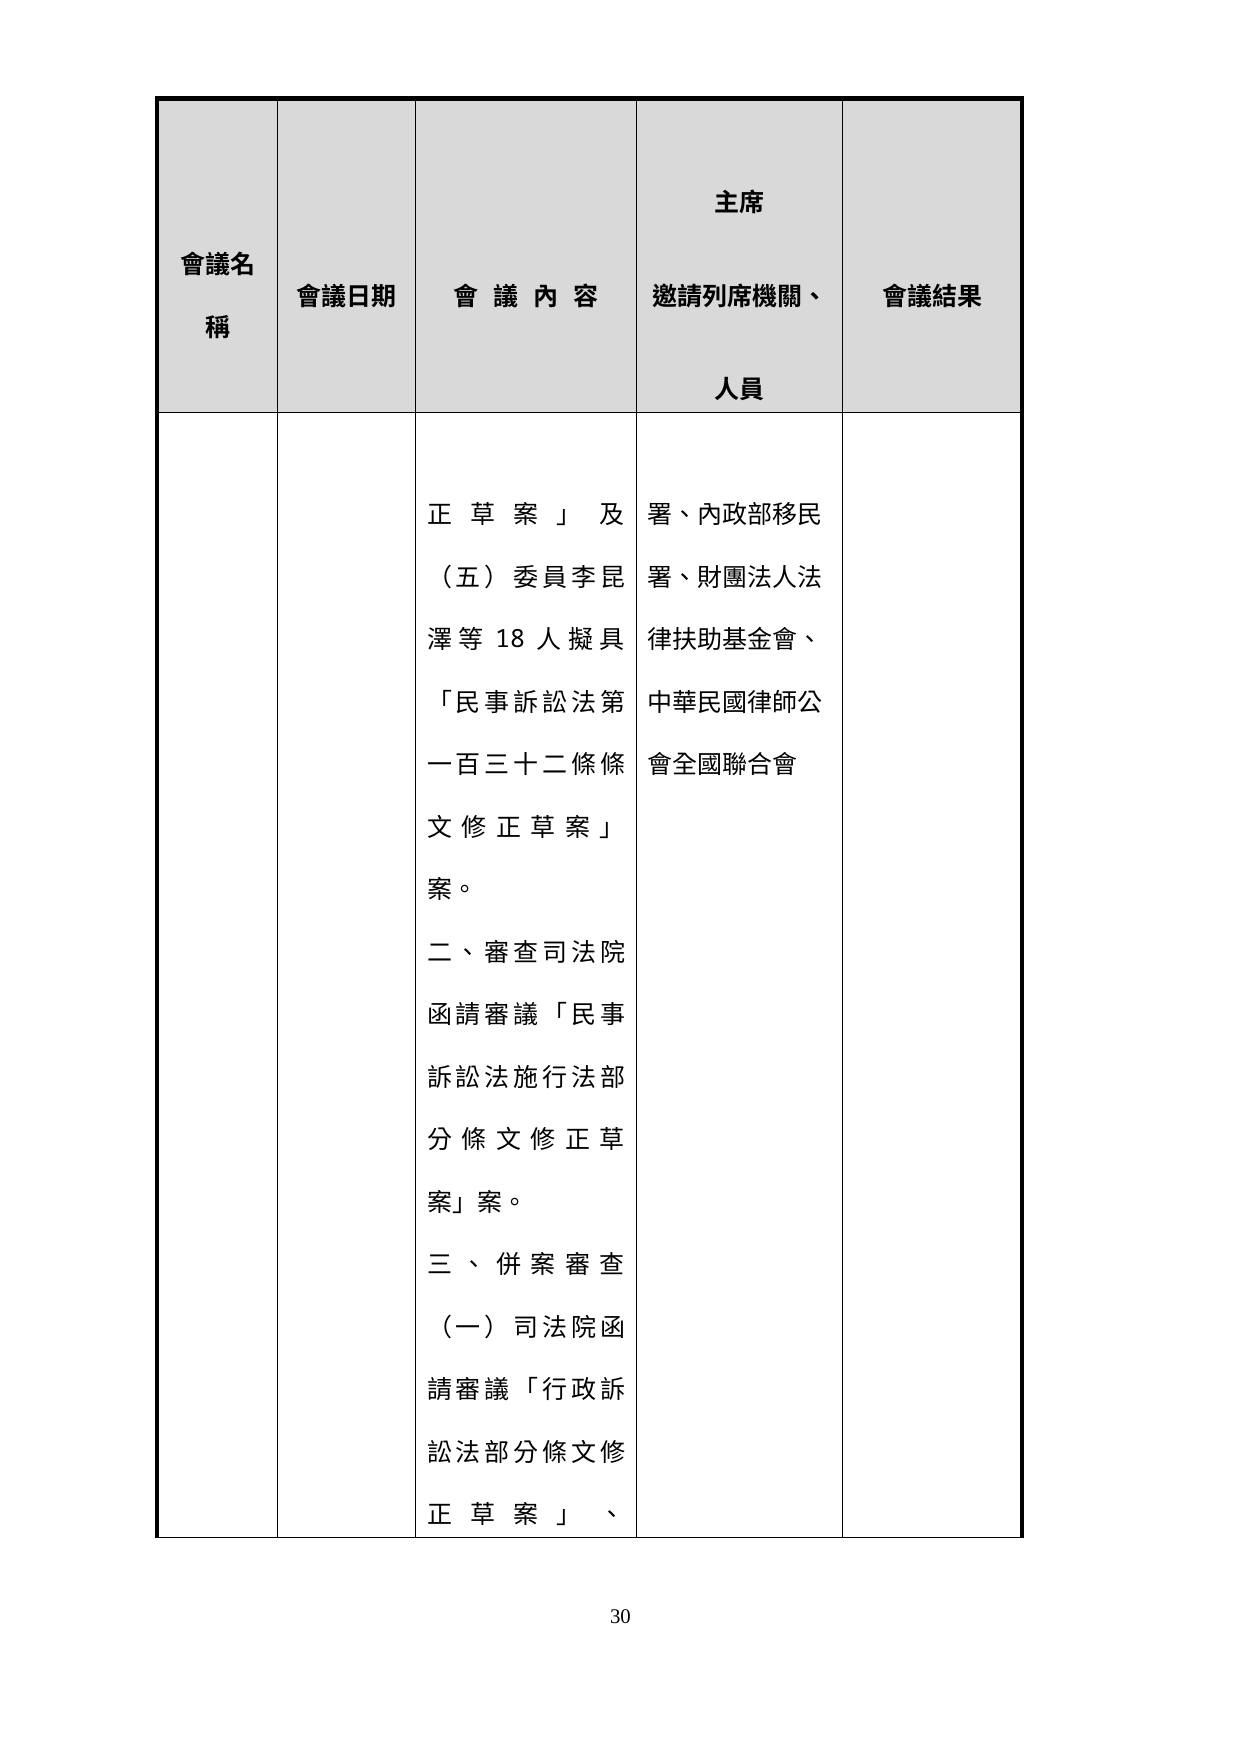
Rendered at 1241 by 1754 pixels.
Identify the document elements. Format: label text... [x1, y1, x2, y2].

table_cell [159, 413, 277, 1537]
table_cell 署、內政部移民署、財團法人法律扶助基金會、中華民國律師公會全國聯合會 [637, 413, 842, 1537]
table_cell 正草案」及（五）委員李昆澤等18人擬具「民事訴訟法第一百三十二條條文修正草案」案。 二、審查司法院函請審議「民事訴訟法施行法部分條文修正草案」案。 三、併案審查（一）司法院函請審議「行政訴訟法部分條文修正草案」、 [416, 413, 636, 1537]
table_header 會議日期 [278, 101, 415, 412]
table_cell [278, 413, 415, 1537]
table_cell [843, 413, 1020, 1537]
table_header 會議結果 [843, 101, 1020, 412]
table_header 主席 邀請列席機關、 人員 [637, 101, 842, 412]
table_header 會議內容 [416, 101, 636, 412]
table_header 會議名稱 [159, 101, 277, 412]
